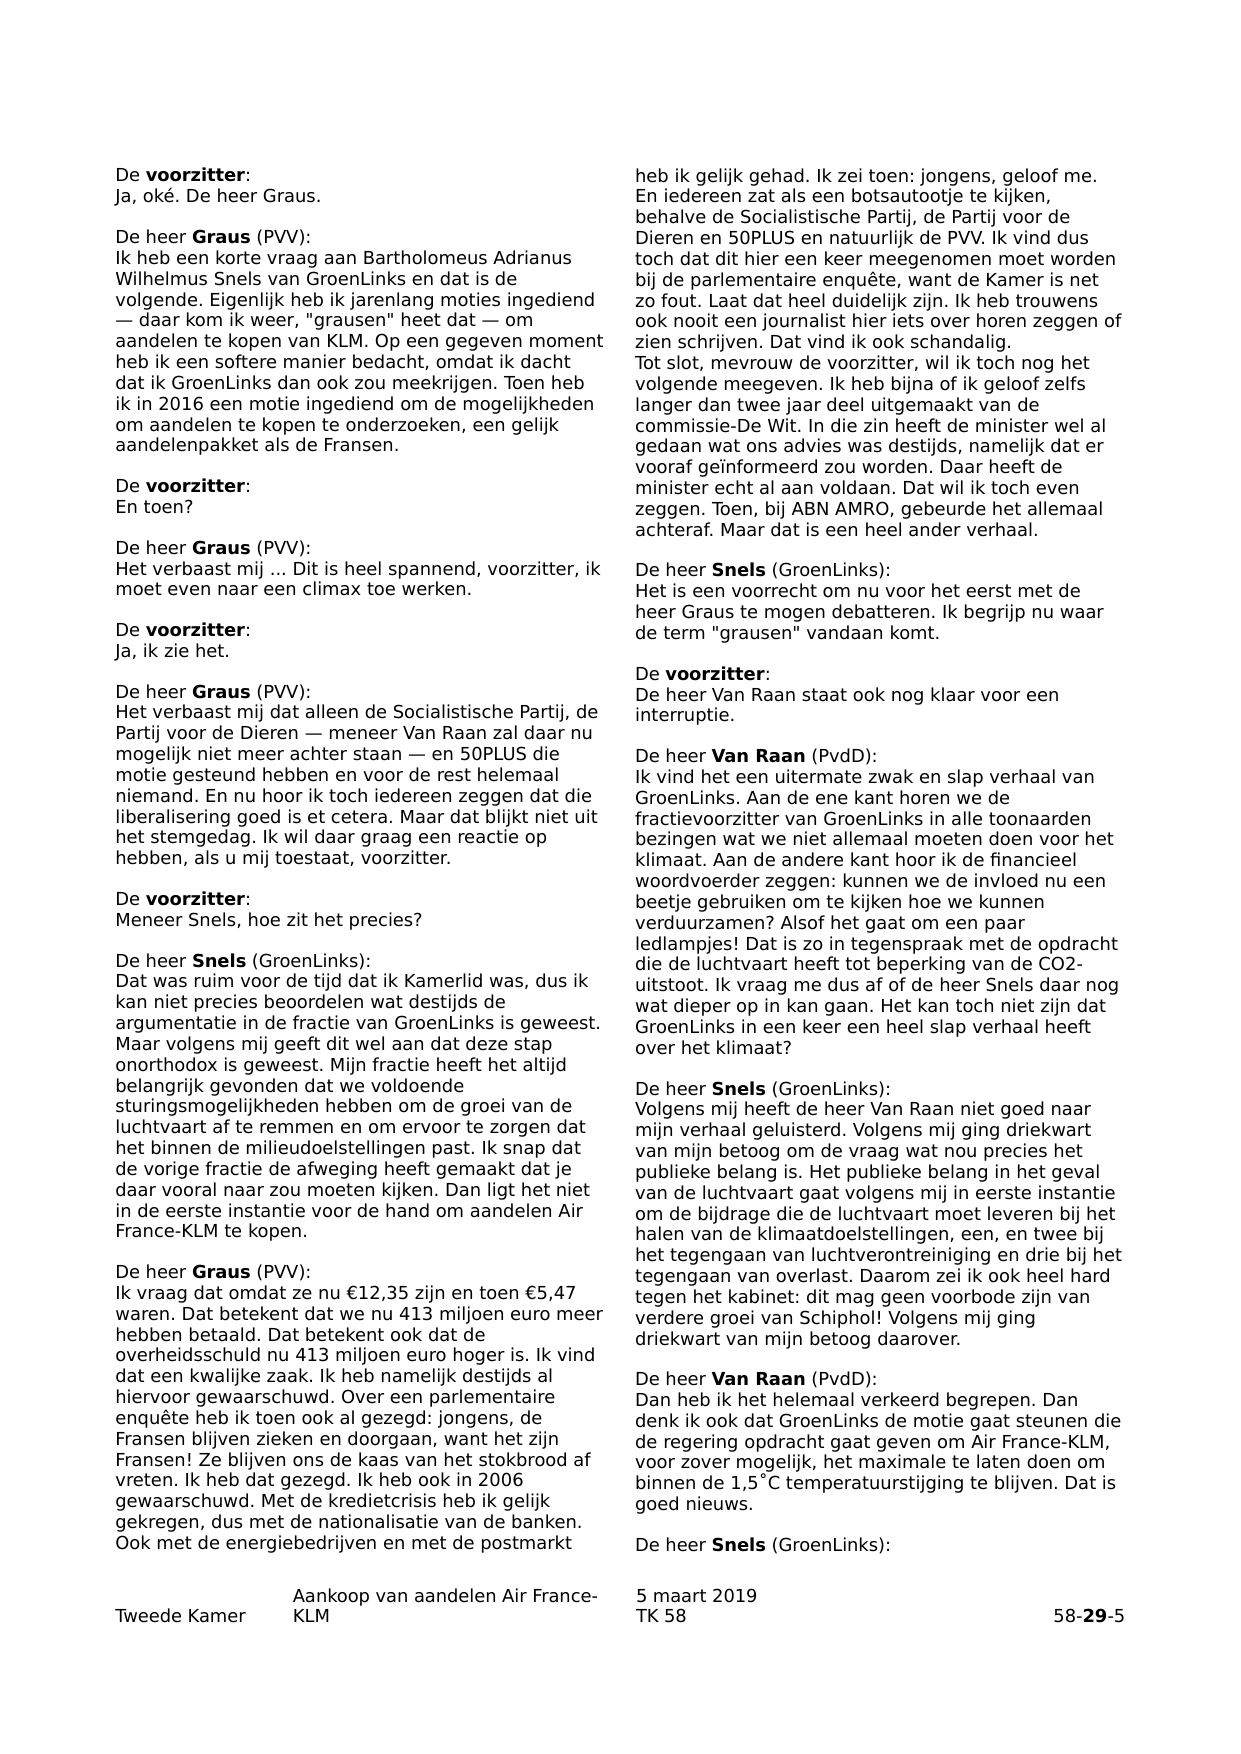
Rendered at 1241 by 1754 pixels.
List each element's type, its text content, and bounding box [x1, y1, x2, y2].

text Tot slot, mevrouw de voorzitter, wil ik toch nog het volgende meegeven. Ik heb bijna of ik geloof zelfs langer dan twee jaar deel uitgemaakt van de commissie-De Wit. In die zin heeft de minister wel al gedaan wat ons advies was destijds, namelijk dat er vooraf geïnformeerd zou worden. Daar heeft de minister echt al aan voldaan. Dat wil ik toch even zeggen. Toen, bij ABN AMRO, gebeurde het allemaal achteraf. Maar dat is een heel ander verhaal. [635, 353, 1125, 540]
text De voorzitter: [635, 663, 1125, 684]
text De heer Van Raan (PvdD): [635, 1369, 1125, 1390]
text Ik vind het een uitermate zwak en slap verhaal van GroenLinks. Aan de ene kant horen we de fractievoorzitter van GroenLinks in alle toonaarden bezingen wat we niet allemaal moeten doen voor het klimaat. Aan de andere kant hoor ik de financieel woordvoerder zeggen: kunnen we de invloed nu een beetje gebruiken om te kijken hoe we kunnen verduurzamen? Alsof het gaat om een paar ledlampjes! Dat is zo in tegenspraak met de opdracht die de luchtvaart heeft tot beperking van de CO2-uitstoot. Ik vraag me dus af of de heer Snels daar nog wat dieper op in kan gaan. Het kan toch niet zijn dat GroenLinks in een keer een heel slap verhaal heeft over het klimaat? [635, 767, 1125, 1058]
text De heer Van Raan (PvdD): [635, 746, 1125, 767]
text De voorzitter: [115, 476, 605, 497]
text De heer Snels (GroenLinks): [635, 1078, 1125, 1099]
text De heer Van Raan staat ook nog klaar voor een interruptie. [635, 684, 1125, 726]
text Het verbaast mij dat alleen de Socialistische Partij, de Partij voor de Dieren — meneer Van Raan zal daar nu mogelijk niet meer achter staan — en 50PLUS die motie gesteund hebben en voor de rest helemaal niemand. En nu hoor ik toch iedereen zeggen dat die liberalisering goed is et cetera. Maar dat blijkt niet uit het stemgedag. Ik wil daar graag een reactie op hebben, als u mij toestaat, voorzitter. [115, 702, 605, 869]
text Ja, oké. De heer Graus. [115, 186, 605, 207]
text Dat was ruim voor de tijd dat ik Kamerlid was, dus ik kan niet precies beoordelen wat destijds de argumentatie in de fractie van GroenLinks is geweest. Maar volgens mij geeft dit wel aan dat deze stap onorthodox is geweest. Mijn fractie heeft het altijd belangrijk gevonden dat we voldoende sturingsmogelijkheden hebben om de groei van de luchtvaart af te remmen en om ervoor te zorgen dat het binnen de milieudoelstellingen past. Ik snap dat de vorige fractie de afweging heeft gemaakt dat je daar vooral naar zou moeten kijken. Dan ligt het niet in de eerste instantie voor de hand om aandelen Air France-KLM te kopen. [115, 971, 605, 1242]
text De heer Graus (PVV): [115, 537, 605, 558]
text De heer Snels (GroenLinks): [635, 1535, 1125, 1556]
text Ik vraag dat omdat ze nu €12,35 zijn en toen €5,47 waren. Dat betekent dat we nu 413 miljoen euro meer hebben betaald. Dat betekent ook dat de overheidsschuld nu 413 miljoen euro hoger is. Ik vind dat een kwalijke zaak. Ik heb namelijk destijds al hiervoor gewaarschuwd. Over een parlementaire enquête heb ik toen ook al gezegd: jongens, de Fransen blijven zieken en doorgaan, want het zijn Fransen! Ze blijven ons de kaas van het stokbrood af vreten. Ik heb dat gezegd. Ik heb ook in 2006 gewaarschuwd. Met de kredietcrisis heb ik gelijk gekregen, dus met de nationalisatie van de banken. Ook met de energiebedrijven en met de postmarkt [115, 1283, 605, 1553]
text Dan heb ik het helemaal verkeerd begrepen. Dan denk ik ook dat GroenLinks de motie gaat steunen die de regering opdracht gaat geven om Air France-KLM, voor zover mogelijk, het maximale te laten doen om binnen de 1,5˚C temperatuurstijging te blijven. Dat is goed nieuws. [635, 1390, 1125, 1515]
text Meneer Snels, hoe zit het precies? [115, 909, 605, 930]
text De voorzitter: [115, 889, 605, 909]
text De voorzitter: [115, 165, 605, 186]
text De heer Graus (PVV): [115, 681, 605, 702]
text De heer Snels (GroenLinks): [115, 950, 605, 971]
text Volgens mij heeft de heer Van Raan niet goed naar mijn verhaal geluisterd. Volgens mij ging driekwart van mijn betoog om de vraag wat nou precies het publieke belang is. Het publieke belang in het geval van de luchtvaart gaat volgens mij in eerste instantie om de bijdrage die de luchtvaart moet leveren bij het halen van de klimaatdoelstellingen, een, en twee bij het tegengaan van luchtverontreiniging en drie bij het tegengaan van overlast. Daarom zei ik ook heel hard tegen het kabinet: dit mag geen voorbode zijn van verdere groei van Schiphol! Volgens mij ging driekwart van mijn betoog daarover. [635, 1099, 1125, 1349]
text heb ik gelijk gehad. Ik zei toen: jongens, geloof me. En iedereen zat als een botsautootje te kijken, behalve de Socialistische Partij, de Partij voor de Dieren en 50PLUS en natuurlijk de PVV. Ik vind dus toch dat dit hier een keer meegenomen moet worden bij de parlementaire enquête, want de Kamer is net zo fout. Laat dat heel duidelijk zijn. Ik heb trouwens ook nooit een journalist hier iets over horen zeggen of zien schrijven. Dat vind ik ook schandalig. [635, 165, 1125, 353]
text En toen? [115, 497, 605, 517]
text De heer Snels (GroenLinks): [635, 560, 1125, 581]
text De voorzitter: [115, 620, 605, 641]
text Ja, ik zie het. [115, 641, 605, 661]
text Het is een voorrecht om nu voor het eerst met de heer Graus te mogen debatteren. Ik begrijp nu waar de term "grausen" vandaan komt. [635, 581, 1125, 643]
text De heer Graus (PVV): [115, 1262, 605, 1283]
text Ik heb een korte vraag aan Bartholomeus Adrianus Wilhelmus Snels van GroenLinks en dat is de volgende. Eigenlijk heb ik jarenlang moties ingediend — daar kom ik weer, "grausen" heet dat — om aandelen te kopen van KLM. Op een gegeven moment heb ik een softere manier bedacht, omdat ik dacht dat ik GroenLinks dan ook zou meekrijgen. Toen heb ik in 2016 een motie ingediend om de mogelijkheden om aandelen te kopen te onderzoeken, een gelijk aandelenpakket als de Fransen. [115, 248, 605, 456]
text Het verbaast mij ... Dit is heel spannend, voorzitter, ik moet even naar een climax toe werken. [115, 558, 605, 600]
text De heer Graus (PVV): [115, 227, 605, 248]
